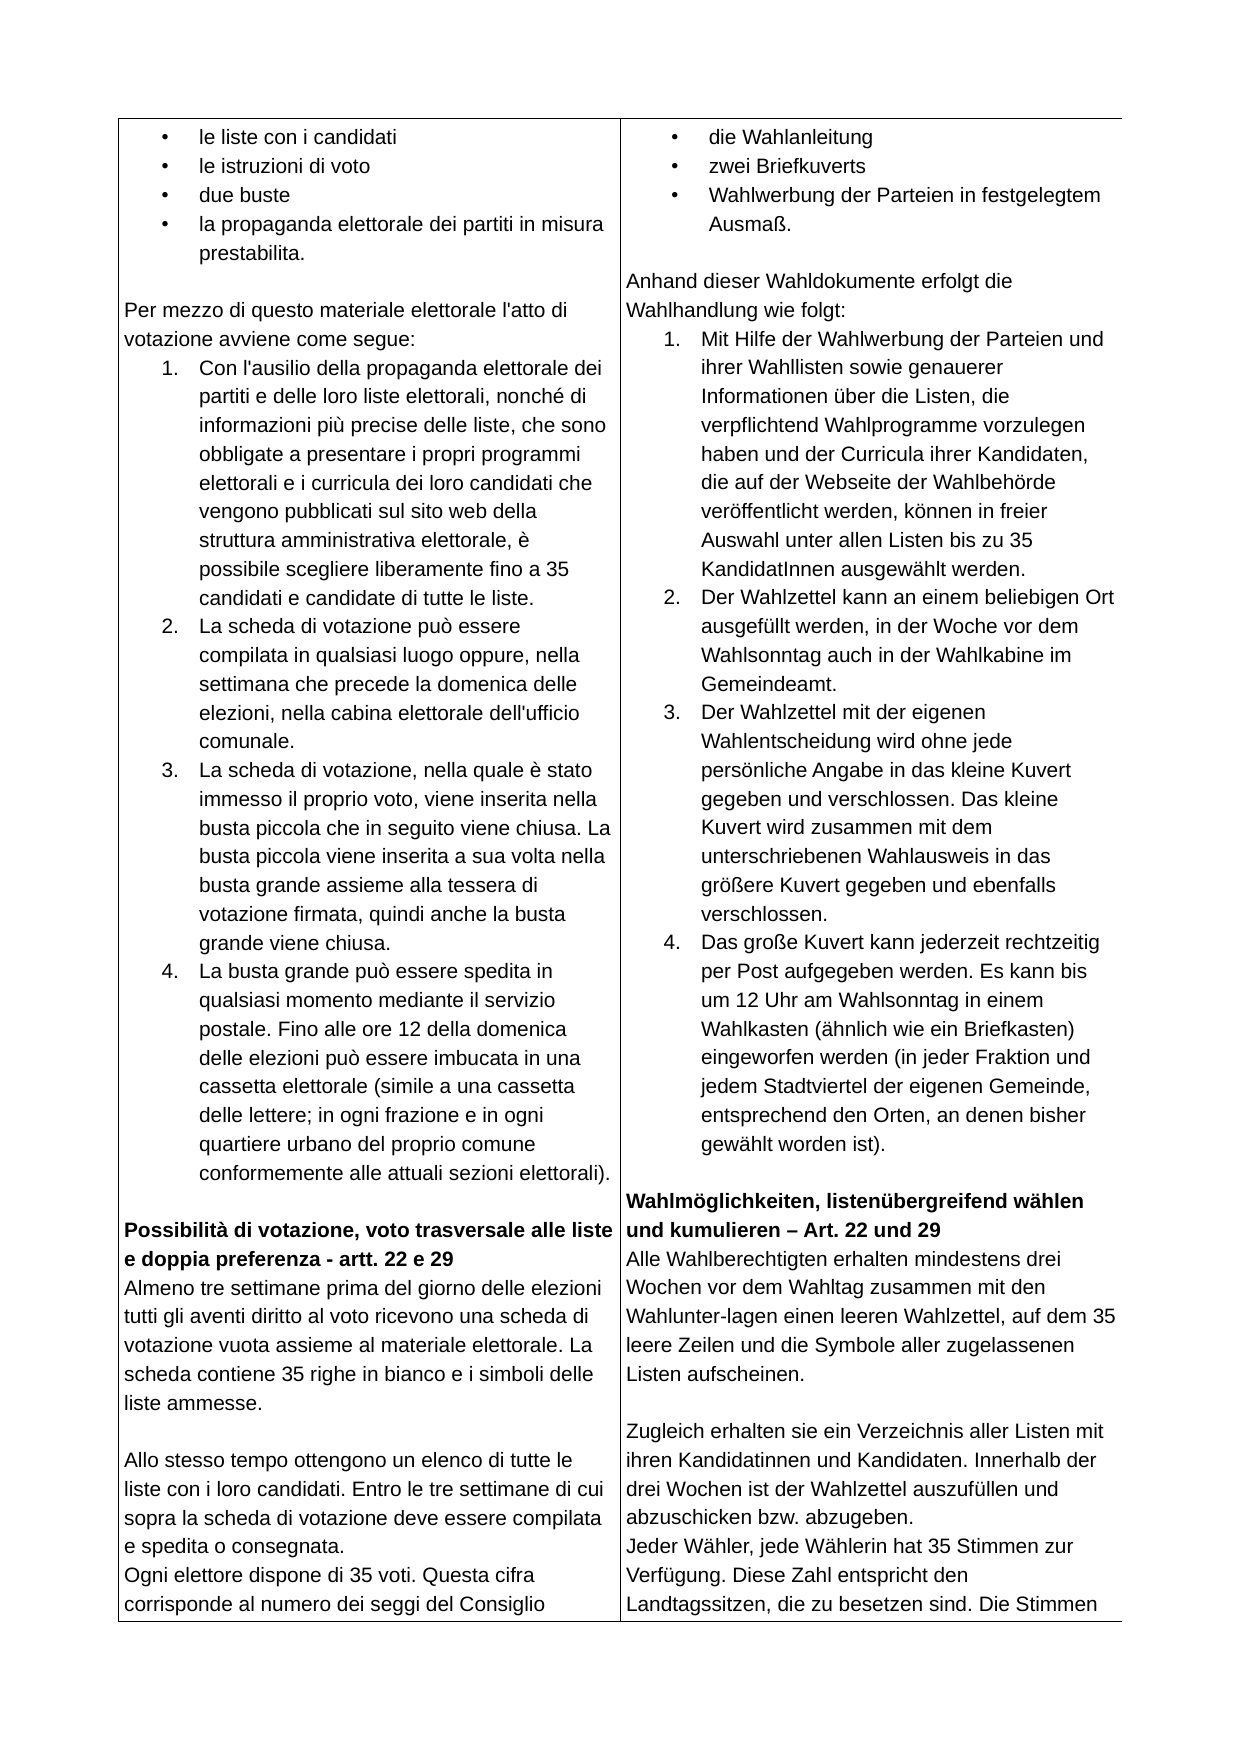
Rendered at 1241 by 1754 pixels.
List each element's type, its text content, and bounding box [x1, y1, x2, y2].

table_cell Ausübung des Wahlrechtes - Art. 3 Das Wählen soll in Zukunft freier als bisher gestaltet sein, insgesamt ernsthafter, ausgestattet mit mehr Wahlmöglichkeiten. Entsprechend muss das Wählen informierter sein. Es bedarf auch mehr Zeit. Der Wahlakt selber wird, wenn diese neuen Möglichkeiten genutzt werden, anspruchsvoller und aufwändiger. Sollen die gebotenen Möglichkeiten ausgeschöpft werden können, dann wird das nicht, wie bisher, in der Wahlkabine geschehen können. Auch die dazu nötige Information kann nicht, wie bisher, nur über Medien, Wahlplakate und Wahlwerbung, sondern muss anhand von zugesandten Wahlunterlagen erfolgen. Deshalb ist es nötig, die allgemeine Briefwahl einzuführen. Weiterhin ist es aber möglich, im Gemeindeamt in einer Wahlkabine zu wählen und dort den Wahlzettel in die Urne zu werfen. Die Zustellung der Wahlunterlagen und der Wahlinformation erfolgt für alle BürgerInnen zwischen der 5. und der 3. Woche vor dem Wahltag postalisch und beinhaltet folgende Dokumente: den Wahlausweis den Wahlzettel die Listen mit den Kandidaten die Wahlanleitung zwei Briefkuverts Wahlwerbung der Parteien in festgelegtem Ausmaß. Anhand dieser Wahldokumente erfolgt die Wahlhandlung wie folgt: Mit Hilfe der Wahlwerbung der Parteien und ihrer Wahllisten sowie genauerer Informationen über die Listen, die verpflichtend Wahlprogramme vorzulegen haben und der Curricula ihrer Kandidaten, die auf der Webseite der Wahlbehörde veröffentlicht werden, können in freier Auswahl unter allen Listen bis zu 35 KandidatInnen ausgewählt werden. Der Wahlzettel kann an einem beliebigen Ort ausgefüllt werden, in der Woche vor dem Wahlsonntag auch in der Wahlkabine im Gemeindeamt. Der Wahlzettel mit der eigenen Wahlentscheidung wird ohne jede persönliche Angabe in das kleine Kuvert gegeben und verschlossen. Das kleine Kuvert wird zusammen mit dem unterschriebenen Wahlausweis in das größere Kuvert gegeben und ebenfalls verschlossen. Das große Kuvert kann jederzeit rechtzeitig per Post aufgegeben werden. Es kann bis um 12 Uhr am Wahlsonntag in einem Wahlkasten (ähnlich wie ein Briefkasten) eingeworfen werden (in jeder Fraktion und jedem Stadtviertel der eigenen Gemeinde, entsprechend den Orten, an denen bisher gewählt worden ist). Wahlmöglichkeiten, listenübergreifend wählen und kumulieren – Art. 22 und 29 Alle Wahlberechtigten erhalten mindestens drei Wochen vor dem Wahltag zusammen mit den Wahlunter-lagen einen leeren Wahlzettel, auf dem 35 leere Zeilen und die Symbole aller zugelassenen Listen aufscheinen. Zugleich erhalten sie ein Verzeichnis aller Listen mit ihren Kandidatinnen und Kandidaten. Innerhalb der drei Wochen ist der Wahlzettel auszufüllen und abzuschicken bzw. abzugeben. Jeder Wähler, jede Wählerin hat 35 Stimmen zur Verfügung. Diese Zahl entspricht den Landtagssitzen, die zu besetzen sind. Die Stimmen können KandidatInnen verschiedener Listen gegeben (listenübergreifendes Wählen oder auch panaschieren) oder wie bisher einer einzigen Liste zugeteilt werden. Neben persönlichen Kandidatenstimmen können auch unpersönliche Stimmen an eine Liste vergeben werden: Wird ein Listenzeichen angekreuzt und bleiben alle oder ein Teil der Zeilen leer, dann werden diese als sog. Zusatzstimmen für diese Liste gezählt. Jede Nennung eines/r Kandidaten/in entspricht einer Stimme für die jeweilige Liste. Einzelne KandidatInnen können durch maximal zweimaliges Aufschreiben ihres Namens auch zwei Stimmen erhalten (Doppelstimme oder auch Kumulieren). Jede Nennung (Vergabe einer Stimme) wirkt sich auch auf die Platzierung der Kandidaten innerhalb der eigenen Liste aus. Die Kandidaten mit den meisten Stimmen belegen die Sitze, die ihrer Liste zugeteilt werden. Die Gesamtzahl der Stimmen, die eine Liste erhalten hat, ergibt sich aus der Summe von Kandidatenstimmen + Zusatzstimmen. Leere Zeilen bei nicht angekreuzter Liste sind sogenannte leere, also nicht vergebene Stimmen. Sie sind nur für die abschließende rechnerische Überprüfung relevant. Die Summe aller Stimmen auf einem Zettel (Kandidaten- und Zusatz- oder leere Stimmen) ergibt immer 35. So ergeben sich folgende Wahlmöglichkeiten (außer bei Variante 1 ist auch immer Häufeln möglich): Nur ein Listenzeichen ankreuzen. In diesem Fall soll der Bereich mit den leeren Zeilen für die Kandidatennamen durchgestrichen werden, um Fälschungen vorzubeugen. Ein Listenzeichen ankreuzen und einen oder mehrere Kandidaten dieser Liste aufschreiben (Name + Nummer) Ein Listenzeichen ankreuzen und Kandidaten dieser Liste sowie Kandidaten anderer Listen aufschreiben (Name + Nummer) Ein Listenzeichen ankreuzen und nur Kandidaten anderer Listen aufschreiben (Name + Nummer) Kein Listenzeichen ankreuzen und nur Kandidaten aufschreiben (Name + Nummer). In diesem Fall soll das ganze Feld mit den Listenzeichen durchgestrichen werden, um Fälschungen vorzubeugen. So wirken sich die verschiedenen Möglichkeiten des Wählens aus und werden die abgegebenen Stimmen gezählt: zu 1. Nur ein Listenzeichen ankreuzen Leere Zeilen gelten als Zusatzstimmen für die angekreuzte Liste. Die Liste erhält 35 Zusatzstimmen = 35 Listenstimmen. zu 2. Ein Listenzeichen ankreuzen und einen oder mehrere Kandidaten dieser Liste aufschreiben: Die aufgeschriebenen Kandidaten erhalten durch jede Nennung eine Stimme (Kandidatenstimmen); jede Nennung entspricht außerdem einer Stimme für die jeweilige Liste. Leere Zeilen gelten in diesem Fall als Zusatzstimmen für die angekreuzte Liste. Diese erhält 35 Stimmen (eigene Kandidatenstimmen + Zusatzstimmen). zu 3. Ein Listenzeichen ankreuzen und Kandidaten dieser Liste sowie Kandidaten anderer Listen aufschreiben: Die aufgeschriebenen Kandidaten erhalten durch jede Nennung eine Stimme (Kandidatenstimmen); jede Nennung ist auch eine Stimme für die jeweilige Liste; dies gilt auch für die angekreuzte Liste. Leere Zeilen gelten in diesem Fall als Zusatzstimmen für die angekreuzte Liste. Die Gesamtzahl der Stimmen für diese Liste ergibt sich aus: eigene Kandidatenstimmen + Zusatzstimmen. zu 4. Ein Listenzeichen ankreuzen und nur Kandidaten anderer Listen aufschreiben: Die aufgeschriebenen Kandidaten erhalten durch jede Nennung eine Stimme (Kandidatenstimmen); jede Nennung entspricht außerdem einer Stimme für die jeweilige Liste. Leere Zeilen gelten in diesem Fall als Zusatzstimmen für die angekreuzte Liste. Die Gesamtzahl der Stimmen für diese Liste besteht in der Anzahl der Zusatzstimmen. zu 5. Kein Listenzeichen ankreuzen und nur Kandidaten aufschreiben: Die aufgeschriebenen Kandidaten erhalten durch jede Nennung eine Stimme (Kandidatenstimmen); jede Nennung entspricht außerdem einer Stimme für die jeweilige Liste. Leere Zeilen sind in diesem Fall keine Stimmen für eine Liste und werden als sog. „leere Stimmen“ gerechnet. Wer nicht alle 35 Stimmen vergibt, verzichtet damit auf einen Teil seiner vollen Stimmkraft. Zuteilung der Sitze an die Listen – Art. 53 geltendes Gesetz Die Zuteilung der Sitze an die Listen erfolgt nach den Regeln des geltenden Gesetzes. Das heißt: Die Gesamtzahl der Stimmen, die eine Liste erhalten hat, ergibt sich aus der Summe der persönlichen Stimmen, die ihre Kandidaten erhalten haben und der unpersönlich, durch Ankreuzen des Listenzeichens und leer gelassenen (nicht mit Kandidatennamen gefüllten) Zeilen, an die Liste vergebenen Stimmen (Zusatzstimmen). Leere Zeilen bei nicht angekreuzter Liste sind sog. leere, also nicht vergebene Stimmen. Die Summe aller Stimmen auf einem Zettel (Kandidaten- und Zusatz- oder leere Stimmen) ergibt immer 35. Es wird die gesamte Stimmenanzahl einer jeden Liste ermittelt, die sich aus der Summe der in den einzelnen Sprengeln erhaltenen gültigen Stimmen ergibt. Es wird die gesamte persönliche Stimmenanzahl eines jeden Kandidaten für das Amt des Landtagsabgeordneten ermittelt, die sich aus der Gesamtzahl der in den einzelnen Sprengeln erhaltenen gültigen persönlichen Stimmen ergibt; Auf dieser Grundlage wird für jede Liste und für das Amt eines Landtagsabgeordneten die Rangordnung der Kandidaten erstellt, wobei die Namen nach abnehmender persönlicher Stimmenanzahl geordnet werden; bei gleicher persönlicher Stimmenanzahl von Kandidaten wird die/der jüngere vorangestellt. Zudem wird eine Rangordnung aller der ladinischen Sprachgruppe angehörenden Kandidaten in Absehung von der Zugehörigkeitsliste und in absteigender Reihenfolge der entsprechenden persönlichen Stimmenanzahl erstellt. Bei gleicher persönlicher Stimmenanzahl von Kandidaten wird der jüngere vorangestellt. [621, 119, 1122, 1621]
table_cell Esercizio del diritto di voto - art. 3 In futuro l'esercizio di voto deve essere più libero, generalmente più serio, con più possibilità di votazione. In questo senso il voto deve avvenire corredato di maggiori informazioni. Anche il tempo impiegato per votare sarà più lungo. L'atto di votazione sarà più esigente e laborioso, se vengono impiegate le nuove possibilità, e non potrà avvenire, come avviene attualmente, nella cabina elettorale. Anche le informazioni non potranno più essere date solo attraverso i media, cartelloni di pubblicità elettorale e propaganda elettorale, bensì per mezzo di materiale elettorale inviato agli elettori. Per questo motivo è necessario introdurre il voto per corrispondenza valido per tutti gli aventi diritto al voto. Comunque resta la possibilità di votare nella cabina elettorale dell'ufficio comunale e di inserire lì la propria scheda di votazione nell'urna. Il recapito postale del materiale elettorale e l'informazione elettorale avviene a favore di tutti i cittadini e di tutte le cittadine tra la quinta e la terza settimana che precede il giorno delle elezioni. Vengono inviati i seguenti documenti: la tessera di votazione la scheda di votazione le liste con i candidati le istruzioni di voto due buste la propaganda elettorale dei partiti in misura prestabilita. Per mezzo di questo materiale elettorale l'atto di votazione avviene come segue: Con l'ausilio della propaganda elettorale dei partiti e delle loro liste elettorali, nonché di informazioni più precise delle liste, che sono obbligate a presentare i propri programmi elettorali e i curricula dei loro candidati che vengono pubblicati sul sito web della struttura amministrativa elettorale, è possibile scegliere liberamente fino a 35 candidati e candidate di tutte le liste. La scheda di votazione può essere compilata in qualsiasi luogo oppure, nella settimana che precede la domenica delle elezioni, nella cabina elettorale dell'ufficio comunale. La scheda di votazione, nella quale è stato immesso il proprio voto, viene inserita nella busta piccola che in seguito viene chiusa. La busta piccola viene inserita a sua volta nella busta grande assieme alla tessera di votazione firmata, quindi anche la busta grande viene chiusa. La busta grande può essere spedita in qualsiasi momento mediante il servizio postale. Fino alle ore 12 della domenica delle elezioni può essere imbucata in una cassetta elettorale (simile a una cassetta delle lettere; in ogni frazione e in ogni quartiere urbano del proprio comune conformemente alle attuali sezioni elettorali). Possibilità di votazione, voto trasversale alle liste e doppia preferenza - artt. 22 e 29 Almeno tre settimane prima del giorno delle elezioni tutti gli aventi diritto al voto ricevono una scheda di votazione vuota assieme al materiale elettorale. La scheda contiene 35 righe in bianco e i simboli delle liste ammesse. Allo stesso tempo ottengono un elenco di tutte le liste con i loro candidati. Entro le tre settimane di cui sopra la scheda di votazione deve essere compilata e spedita o consegnata. Ogni elettore dispone di 35 voti. Questa cifra corrisponde al numero dei seggi del Consiglio provinciale da occupare. I voti possono essere dati a candidati e candidate di liste diverse (voto trasversale alle liste) oppure assegnati a un'unica lista secondo la prassi attuale. Se viene barrato il contrassegno di una lista, e tutte o una parte delle righe rimangono vuote, esse vengono considerate come voti addizionali per questa lista. Ogni nomina di un candidato o di una candidata corrisponde a un voto per la rispettiva lista. Singoli candidati/candidate possono anche ottenere al massimo due voti, scrivendo due volte il loro nome (doppia preferenza o cumulare). Ciascuna nomina (aggiudicazione del voto) ha effetto sul piazzamento del candidato nella classifica della propria lista. I candidati con il maggior numero di voti occuperanno i seggi aggiudicati alla loro lista. Il numero totale dei voti ottenuti da una lista risulta dal calcolo dei voti di candidato + voti addizionali. Le righe vuote, nel caso che nessun contrassegno di partito sia stato barrato, sono cosiddetti voti vuoti, cioè non aggiudicati. Sono di rilievo unicamente per la verifica contabile conclusiva. La somma di tutti i voti in una scheda elettorale (voti dei candidati, addizionali e vuoti) darà sempre come risultato la cifra 35. Esistono le seguenti varianti di votazione (eccetto per la variante 1, è sempre possibile dare la doppia preferenza): Segnare solo il contrassegno di una lista. In questo caso tutto il campo che contiene le righe vuote deve essere barrato onde prevenire falsificazioni. Segnare il contrassegno di una lista e scrivere i nomi di uno o più candidati della stessa lista (nome + numero). Segnare il contrassegno di una lista e scrivere i nomi di candidati della stessa lista e di altre liste (nome + numero). Segnare il contrassegno di una lista e scrivere solo i nomi di candidati di altre liste (nome + numero). Non segnare alcun contrassegno di lista e scrivere solo i nomi di candidati (nome + numero). In questo caso tutto il campo che contiene i contrassegni delle liste deve essere barrato onde prevenire falsificazioni. Ecco come incidono le varie possibilità di votazione sul risultato e come vengono contati i voti dati: rif. 1. Segnare solo il contrassegno di una lista Le righe rimaste vuote sono considerate voti addizionali per la lista segnata. La lista ottiene 35 voti addizionali = 35 voti di lista. rif. 2. Segnare il contrassegno di una lista e scrivere i nomi di uno o più candidati della stessa lista I candidati scritti nella scheda ottengono un voto per ogni loro nomina (voti di candidato); ciascuna nomina significa altresì un voto per la rispettiva lista. In questo caso le righe vuote sono voti addizionali per la lista segnata. Essa ottiene 35 voti (voti dei propri candidati + voti addizionali). rif. 3. Segnare il contrassegno di una lista e scrivere i nomi di candidati della stessa lista e di altre liste I candidati scritti nella scheda ottengono un voto per ogni loro nomina (voti di candidato); ciascuna nomina significa altresì un voto per la rispettiva lista; questo vale anche per la lista segnata. In questo caso le righe vuote sono voti addizionali per la lista segnata. Il numero totale dei voti per questa lista si ottiene dalla somma dei voti ai propri candidati + i voti addizionali. rif. 4. Segnare il contrassegno di una lista e scrivere solo i nomi di candidati di altre liste I candidati scritti nella scheda ottengono un voto per ogni loro nomina (voti di candidato); ogni nomina corrisponde altresì a un voto per la rispettiva lista. In questo caso le righe vuote sono voti addizionali per la lista segnata. Il numero totale dei voti per questa lista si ottiene dal numero dei voti addizionali. rif. 5. Non segnare alcun contrassegno di lista e scrivere solo i nomi di candidati I candidati scritti nella scheda ottengono un voto per ogni loro nomina (voti di candidato); ogni nomina corrisponde altresì a un voto per la rispettiva lista. In questo caso le righe vuote non sono voti per una lista, ma vengono considerati cosiddetti "voti vuoti". Chi non da tutti i 35 voti a sua disposizione, rinuncia in questo modo al suo pieno potere di votazione. Assegnazione dei seggi alle liste - art. 53 legge vigente L'assegnazione dei seggi alle liste avviene in base alle regole previste dalla legge in vigore. Questo vuol dire: il numero totale dei voti ottenuti da una lista si calcola dalla somma dei voti personali che hanno ricevuto i propri candidati e dei voti impersonali (voti addizionali) che risultano barrando il contrassegno della lista assieme alle righe lasciate vuote (non compilate con nomi di candidati). Le righe vuote nelle schede in cui non sia stata segnata nessuna preferenza a una lista, vengono considerate cosiddetti voti vuoti, cioè non dati. La somma di tutti i voti in una scheda (voti di candidato, addizionali, vuoti) da sempre come risultato la cifra 35. Viene calcolato il numero complessivo dei voti personali di ogni candidato per la carica di consigliere provinciale, che si ottiene dalla somma dei voti validi personali ottenuti nelle varie sezioni. Su questa base, per ciascuna lista e per la carica di consigliere provinciale, viene determinata la graduatoria dei candidati, ordinando in modo decrescente i nomi a seconda del numero dei voti personali; nel caso di numero identico di voti personali, il candidato più giovane d'età viene anteposto al più anziano. Viene inoltre fatta una graduatoria di tutti i candidati appartenenti al gruppo linguistico ladino, in vista della stesura della lista di appartenenza, in cui i candidati sono ordinati in numero decrescente secondo il numero dei rispettivi voti personali. Nel caso di numero identico di voti personali, il candidato più giovane d'età viene anteposto al più anziano. [119, 119, 620, 1621]
